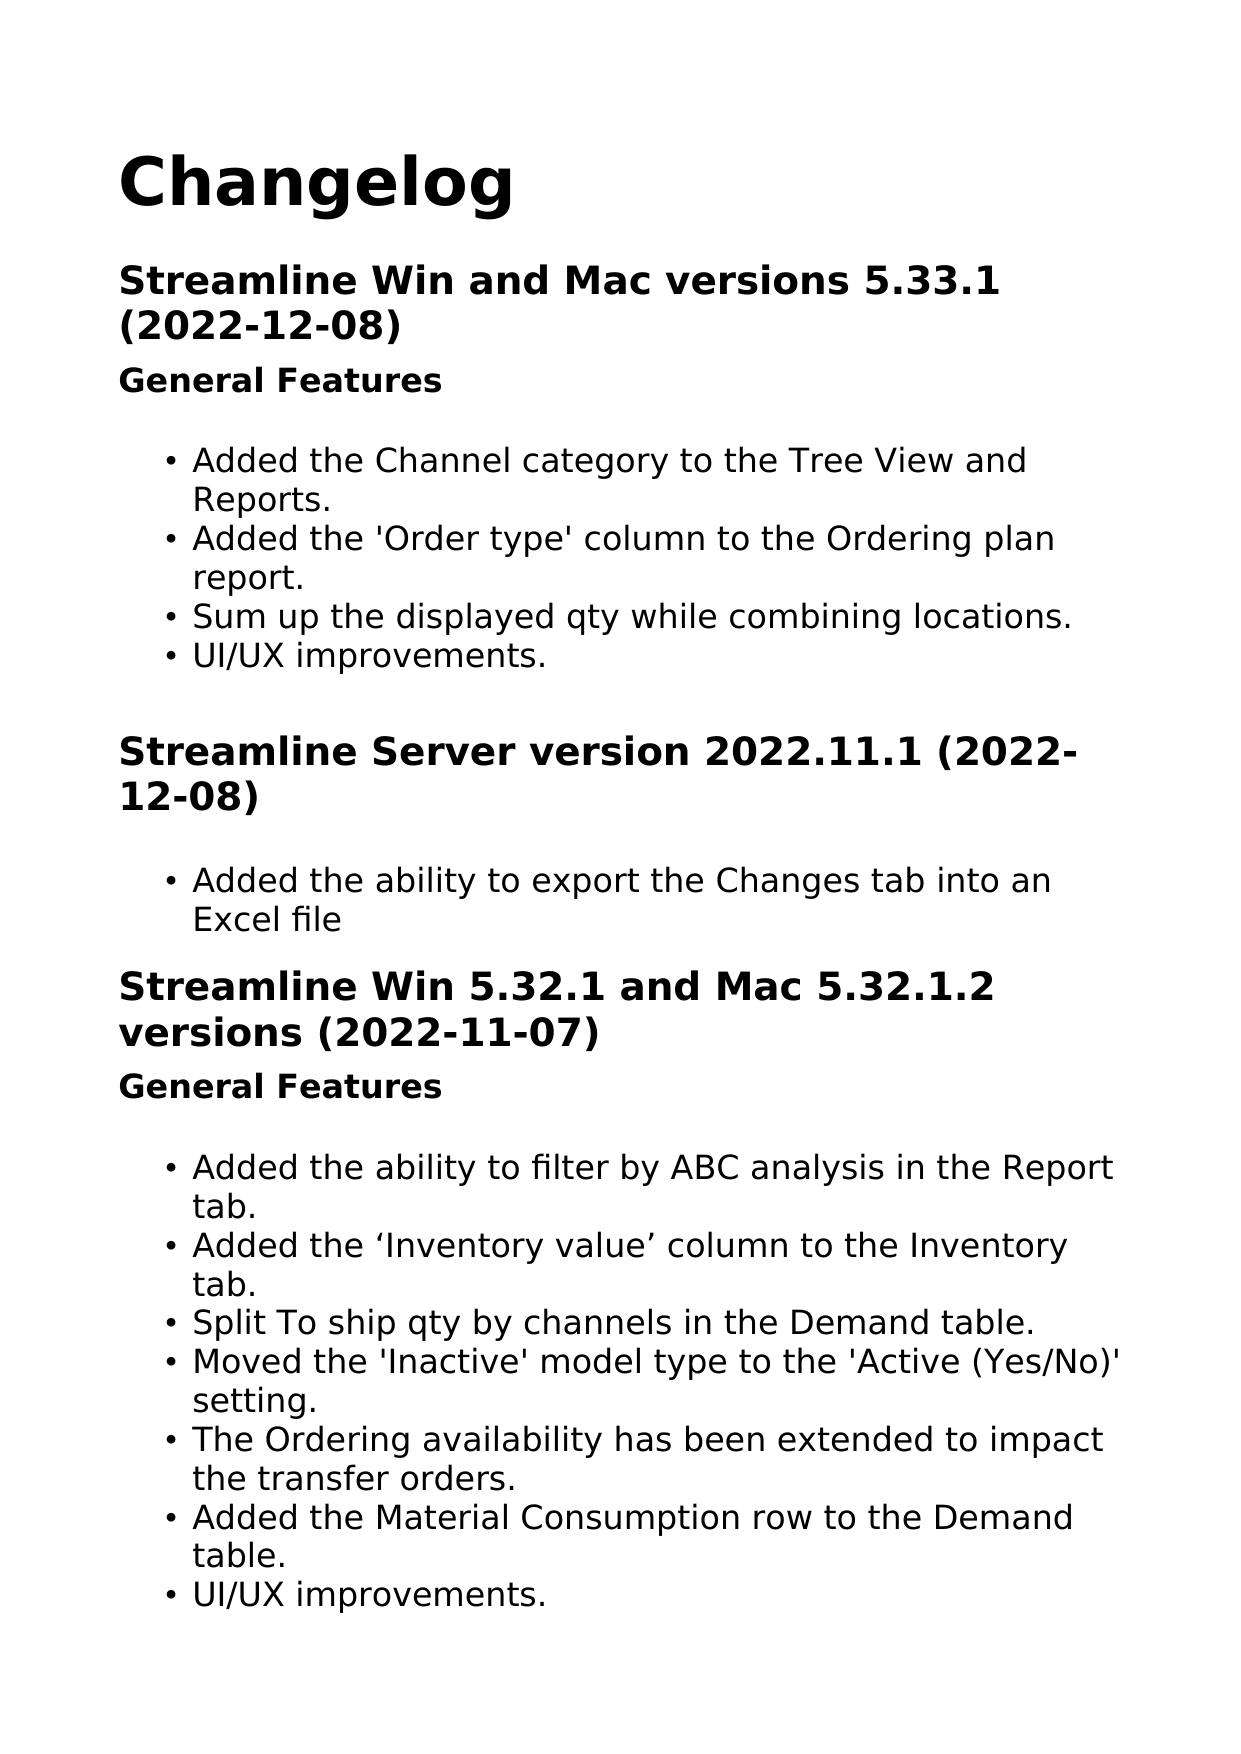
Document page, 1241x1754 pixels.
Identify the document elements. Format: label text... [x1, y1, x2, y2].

subtitle Streamline Win 5.32.1 and Mac 5.32.1.2 versions (2022-11-07) [118, 965, 1122, 1055]
list The Ordering availability has been extended to impact the transfer orders. [177, 1420, 1122, 1498]
list Split To ship qty by channels in the Demand table. [177, 1304, 1122, 1343]
text General Features [118, 361, 1122, 400]
list Added the ability to filter by ABC analysis in the Report tab. [177, 1148, 1122, 1226]
subtitle Streamline Server version 2022.11.1 (2022-12-08) [118, 729, 1122, 820]
list Added the Material Consumption row to the Demand table. [177, 1498, 1122, 1576]
list Added the ‘Inventory value’ column to the Inventory tab. [177, 1226, 1122, 1304]
list UI/UX improvements. [177, 1576, 1122, 1615]
list Added the Channel category to the Tree View and Reports. [177, 442, 1122, 520]
text General Features [118, 1068, 1122, 1106]
subtitle Changelog [118, 143, 1122, 221]
subtitle Streamline Win and Mac versions 5.33.1 (2022-12-08) [118, 258, 1122, 349]
list Sum up the displayed qty while combining locations. [177, 597, 1122, 636]
list Added the 'Order type' column to the Ordering plan report. [177, 520, 1122, 597]
list UI/UX improvements. [177, 636, 1122, 675]
list Moved the 'Inactive' model type to the 'Active (Yes/No)' setting. [177, 1343, 1122, 1420]
list Added the ability to export the Changes tab into an Excel file [177, 862, 1122, 940]
